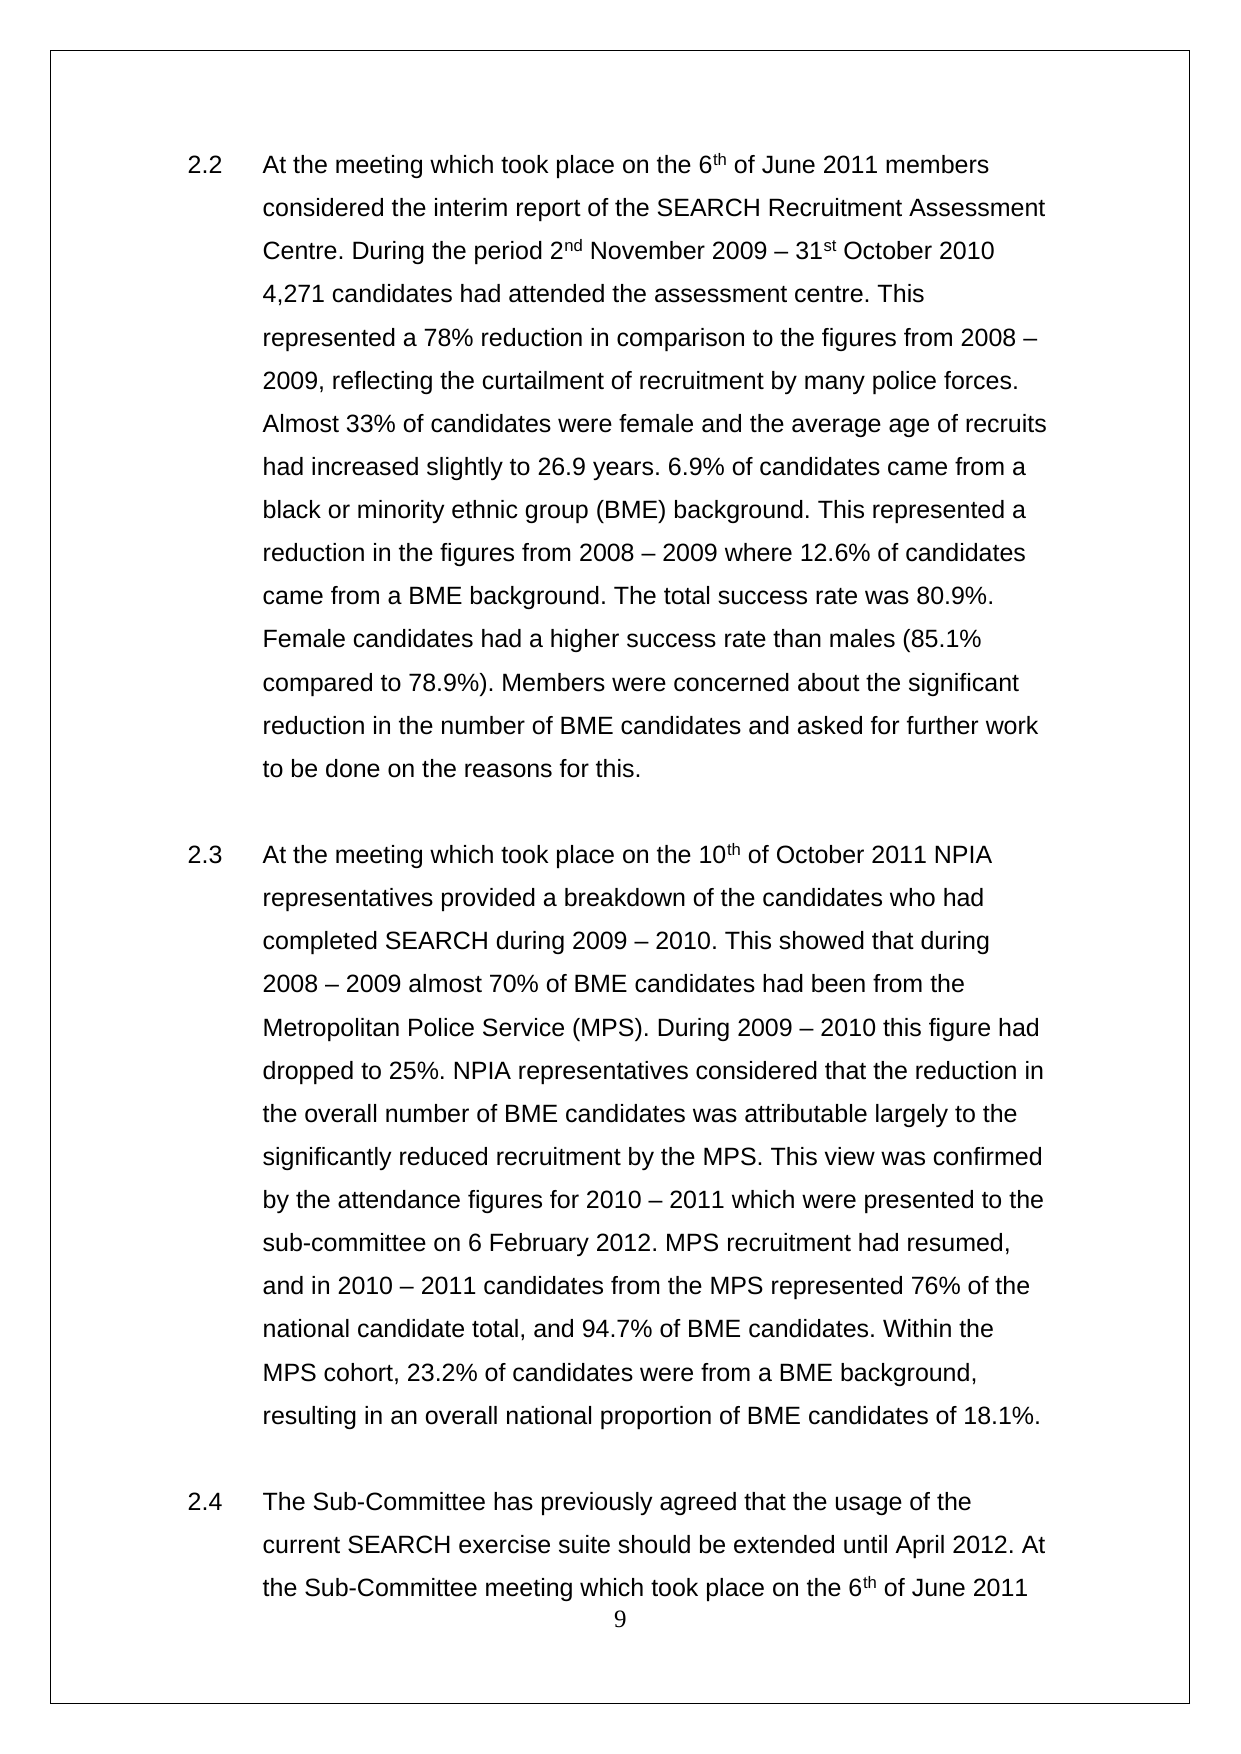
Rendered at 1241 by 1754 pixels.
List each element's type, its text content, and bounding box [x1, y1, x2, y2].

text 2.2 At the meeting which took place on the 6th of June 2011 members considered the interim report of the SEARCH Recruitment Assessment Centre. During the period 2nd November 2009 – 31st October 2010 4,271 candidates had attended the assessment centre. This represented a 78% reduction in comparison to the figures from 2008 – 2009, reflecting the curtailment of recruitment by many police forces. Almost 33% of candidates were female and the average age of recruits had increased slightly to 26.9 years. 6.9% of candidates came from a black or minority ethnic group (BME) background. This represented a reduction in the figures from 2008 – 2009 where 12.6% of candidates came from a BME background. The total success rate was 80.9%. Female candidates had a higher success rate than males (85.1% compared to 78.9%). Members were concerned about the significant reduction in the number of BME candidates and asked for further work to be done on the reasons for this. [187, 150, 1053, 782]
text 2.4 The Sub-Committee has previously agreed that the usage of the current SEARCH exercise suite should be extended until April 2012. At the Sub-Committee meeting which took place on the 6th of June 2011 [187, 1487, 1053, 1602]
text 2.3 At the meeting which took place on the 10th of October 2011 NPIA representatives provided a breakdown of the candidates who had completed SEARCH during 2009 – 2010. This showed that during 2008 – 2009 almost 70% of BME candidates had been from the Metropolitan Police Service (MPS). During 2009 – 2010 this figure had dropped to 25%. NPIA representatives considered that the reduction in the overall number of BME candidates was attributable largely to the significantly reduced recruitment by the MPS. This view was confirmed by the attendance figures for 2010 – 2011 which were presented to the sub-committee on 6 February 2012. MPS recruitment had resumed, and in 2010 – 2011 candidates from the MPS represented 76% of the national candidate total, and 94.7% of BME candidates. Within the MPS cohort, 23.2% of candidates were from a BME background, resulting in an overall national proportion of BME candidates of 18.1%. [187, 840, 1053, 1429]
